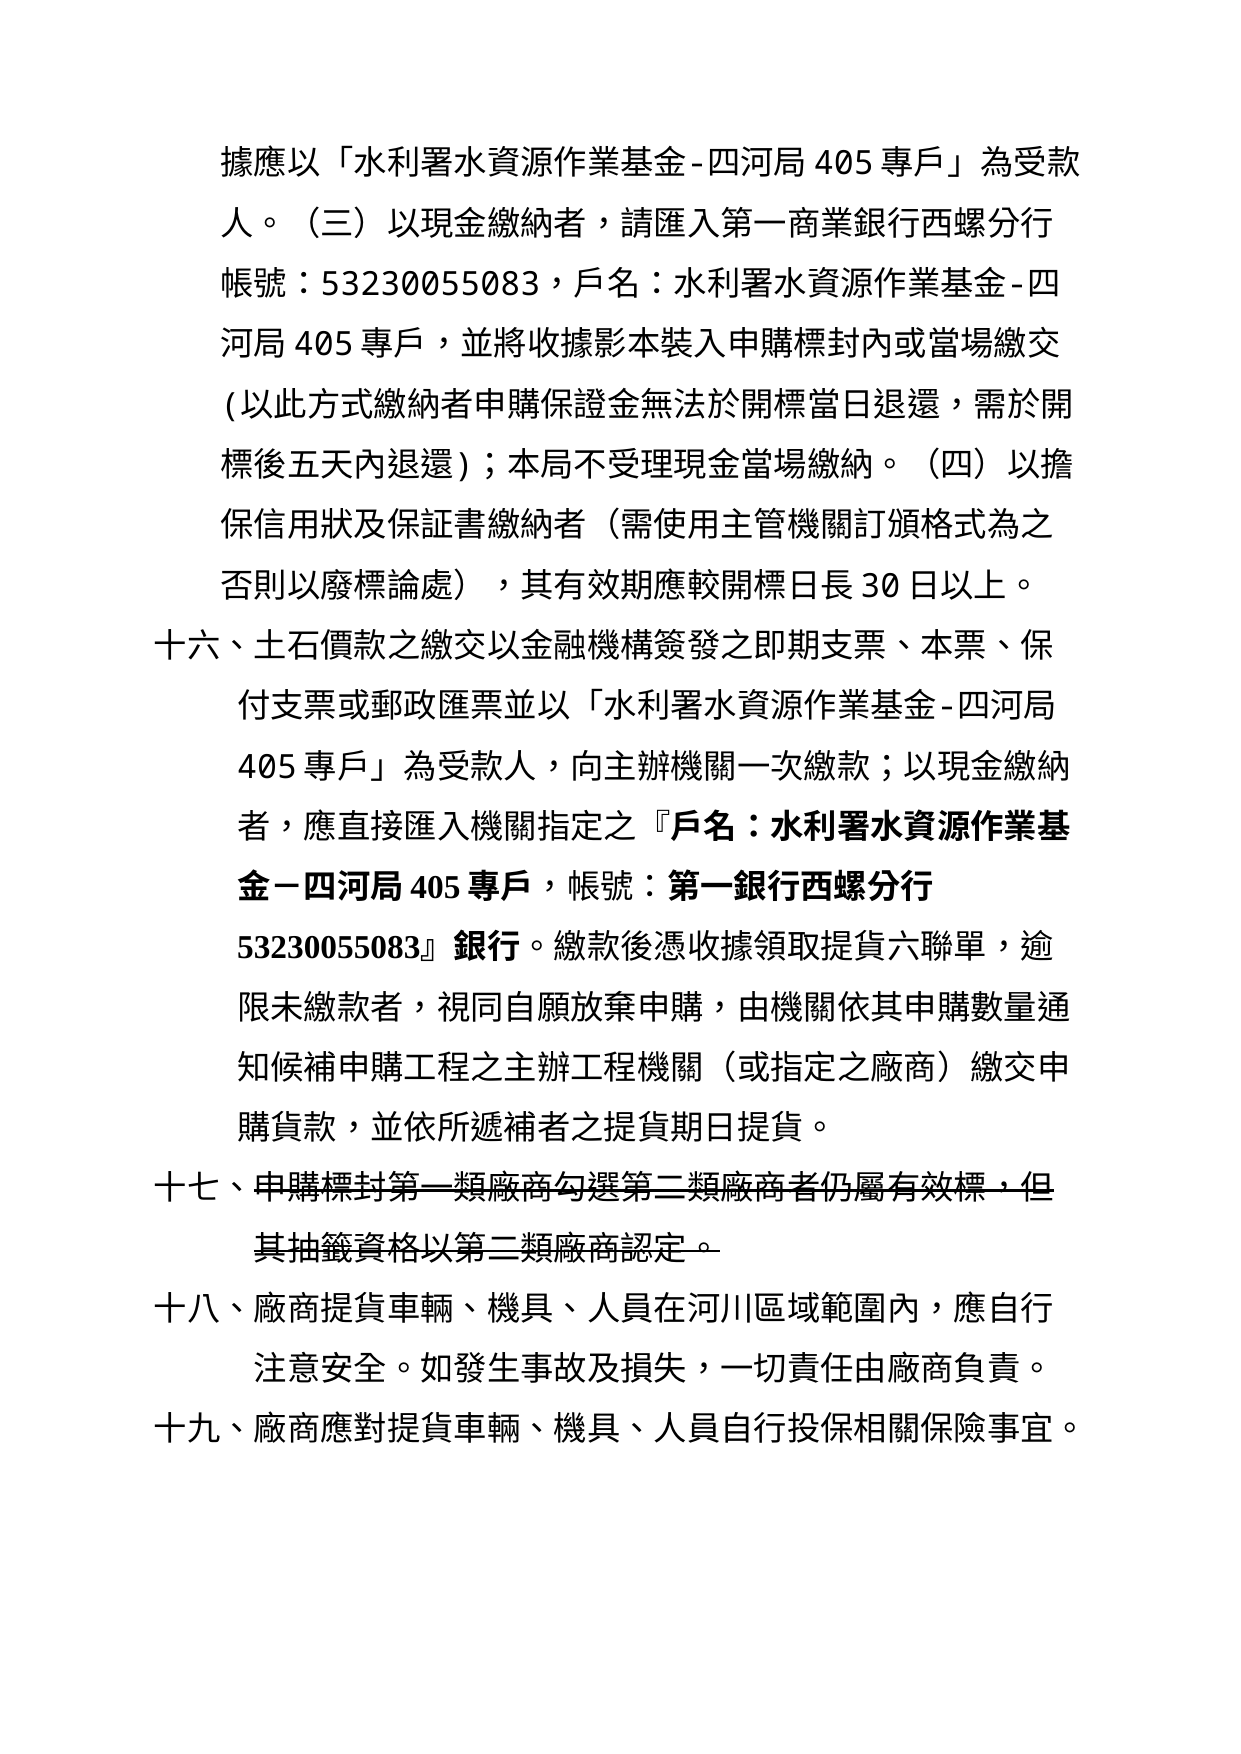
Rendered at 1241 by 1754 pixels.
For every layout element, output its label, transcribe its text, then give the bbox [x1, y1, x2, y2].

text 十六、土石價款之繳交以金融機構簽發之即期支票、本票、保付支票或郵政匯票並以「水利署水資源作業基金-四河局405專戶」為受款人，向主辦機關一次繳款；以現金繳納者，應直接匯入機關指定之『戶名：水利署水資源作業基金－四河局405專戶，帳號：第一銀行西螺分行53230055083』銀行。繳款後憑收據領取提貨六聯單，逾限未繳款者，視同自願放棄申購，由機關依其申購數量通知候補申購工程之主辦工程機關（或指定之廠商）繳交申購貨款，並依所遞補者之提貨期日提貨。 [153, 619, 1087, 1149]
text 據應以「水利署水資源作業基金-四河局405專戶」為受款人。（三）以現金繳納者，請匯入第一商業銀行西螺分行帳號：53230055083，戶名：水利署水資源作業基金-四河局405專戶，並將收據影本裝入申購標封內或當場繳交(以此方式繳納者申購保證金無法於開標當日退還，需於開標後五天內退還)；本局不受理現金當場繳納。（四）以擔保信用狀及保証書繳納者（需使用主管機關訂頒格式為之否則以廢標論處），其有效期應較開標日長30日以上。 [153, 136, 1087, 607]
text 十八、廠商提貨車輛、機具、人員在河川區域範圍內，應自行注意安全。如發生事故及損失，一切責任由廠商負責。 [153, 1282, 1087, 1390]
text 十七、申購標封第一類廠商勾選第二類廠商者仍屬有效標，但其抽籤資格以第二類廠商認定。 [153, 1161, 1087, 1269]
text 十九、廠商應對提貨車輛、機具、人員自行投保相關保險事宜。 [153, 1402, 1087, 1450]
